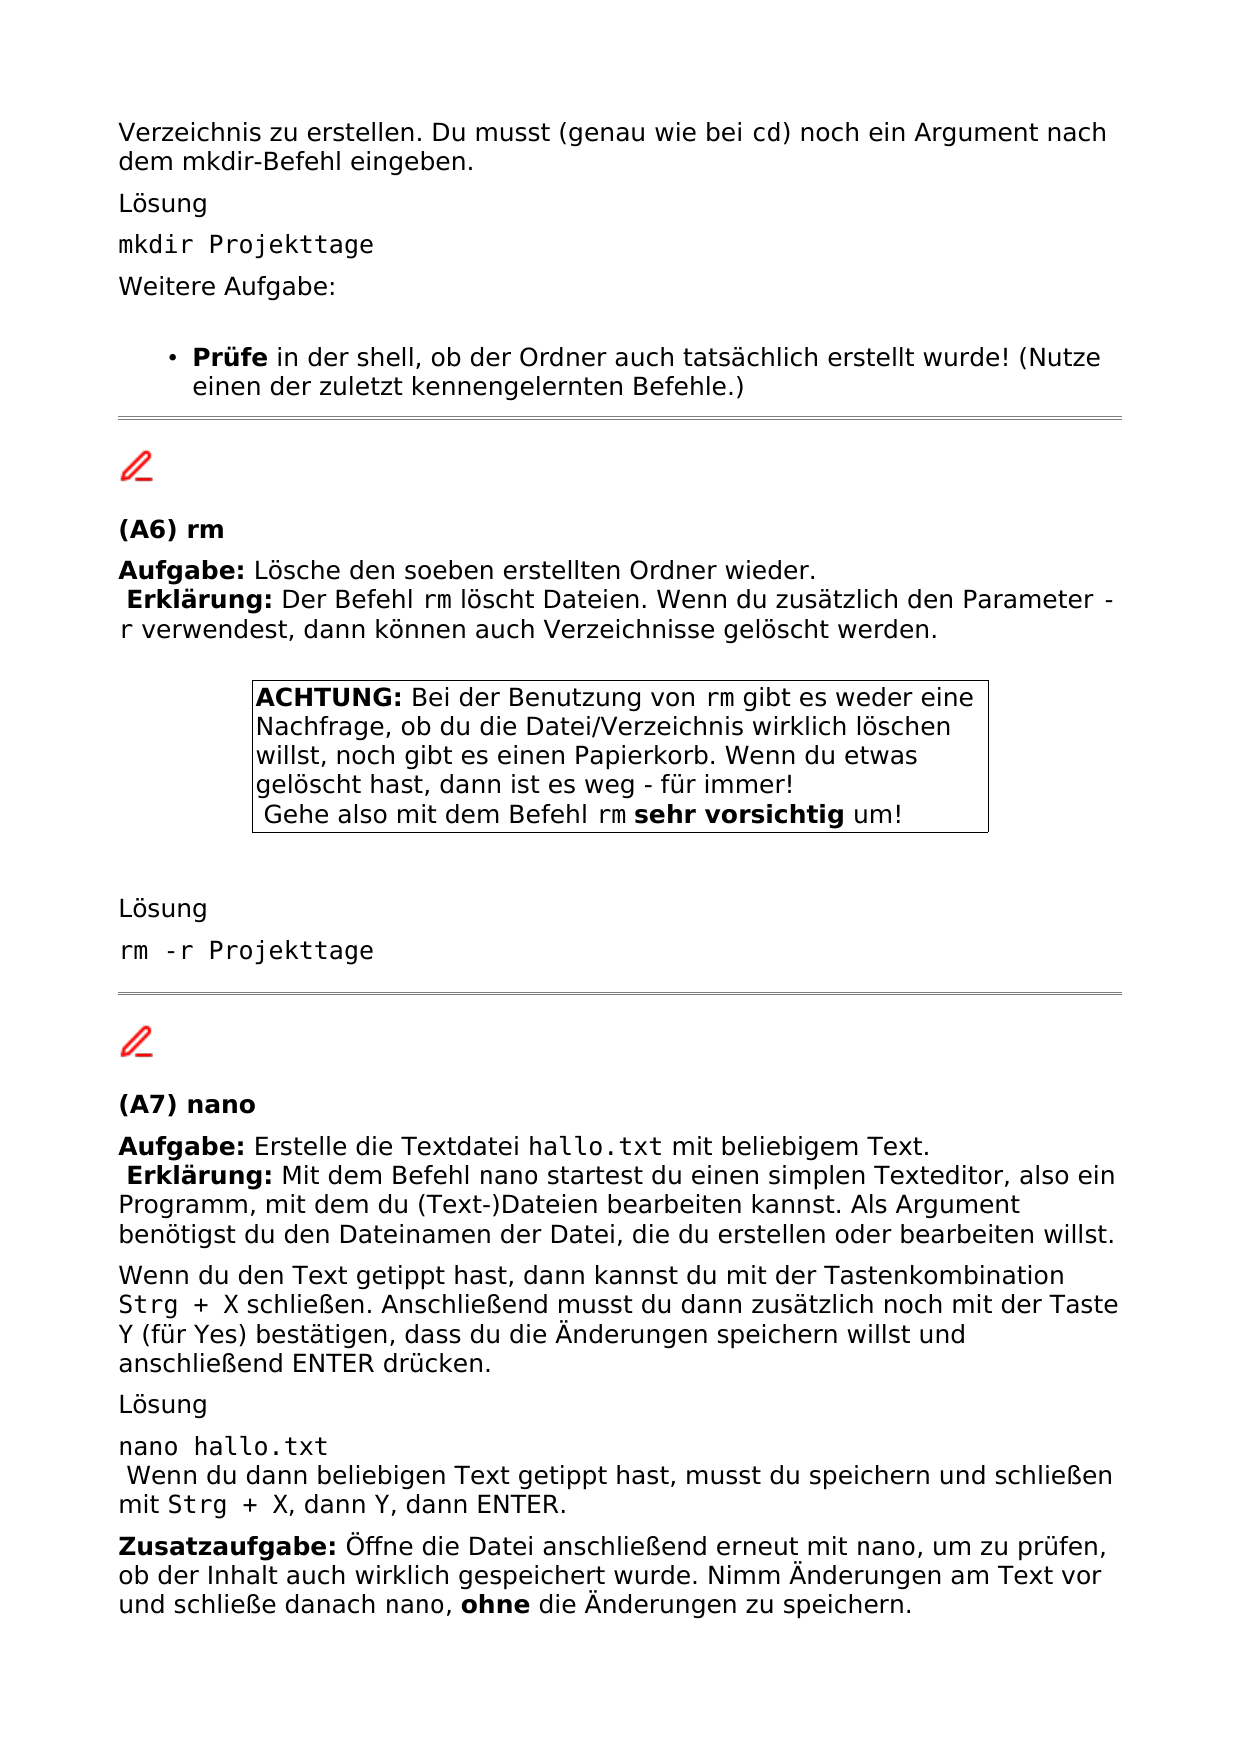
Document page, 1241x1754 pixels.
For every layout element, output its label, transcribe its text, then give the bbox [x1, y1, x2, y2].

picture [118, 1024, 156, 1062]
text nano hallo.txt Wenn du dann beliebigen Text getippt hast, musst du speichern und schließen mit Strg + X, dann Y, dann ENTER. [118, 1432, 1122, 1520]
text Weitere Aufgabe: [118, 272, 1122, 301]
subtitle (A7) nano [118, 1091, 1122, 1120]
text Aufgabe: Lösche den soeben erstellten Ordner wieder. Erklärung: Der Befehl rm löscht Dateien. Wenn du zusätzlich den Parameter -r verwendest, dann können auch Verzeichnisse gelöscht werden. [118, 556, 1122, 644]
table_header ACHTUNG: Bei der Benutzung von rm gibt es weder eine Nachfrage, ob du die Datei/Verzeichnis wirklich löschen willst, noch gibt es einen Papierkorb. Wenn du etwas gelöscht hast, dann ist es weg - für immer! Gehe also mit dem Befehl rm sehr vorsichtig um! [253, 681, 988, 832]
text Lösung [118, 189, 1122, 218]
text Zusatzaufgabe: Öffne die Datei anschließend erneut mit nano, um zu prüfen, ob der Inhalt auch wirklich gespeichert wurde. Nimm Änderungen am Text vor und schließe danach nano, ohne die Änderungen zu speichern. [118, 1532, 1122, 1620]
text Verzeichnis zu erstellen. Du musst (genau wie bei cd) noch ein Argument nach dem mkdir-Befehl eingeben. [118, 118, 1122, 176]
text rm -r Projekttage [118, 936, 1122, 965]
text Wenn du den Text getippt hast, dann kannst du mit der Tastenkombination Strg + X schließen. Anschließend musst du dann zusätzlich noch mit der Taste Y (für Yes) bestätigen, dass du die Änderungen speichern willst und anschließend ENTER drücken. [118, 1262, 1122, 1378]
picture [118, 448, 156, 486]
text mkdir Projekttage [118, 231, 1122, 260]
text Lösung [118, 1391, 1122, 1420]
text Lösung [118, 894, 1122, 923]
list Prüfe in der shell, ob der Ordner auch tatsächlich erstellt wurde! (Nutze einen der zuletzt kennengelernten Befehle.) [177, 343, 1122, 402]
text Aufgabe: Erstelle die Textdatei hallo.txt mit beliebigem Text. Erklärung: Mit dem Befehl nano startest du einen simplen Texteditor, also ein Programm, mit dem du (Text-)Dateien bearbeiten kannst. Als Argument benötigst du den Dateinamen der Datei, die du erstellen oder bearbeiten willst. [118, 1132, 1122, 1249]
subtitle (A6) rm [118, 515, 1122, 544]
